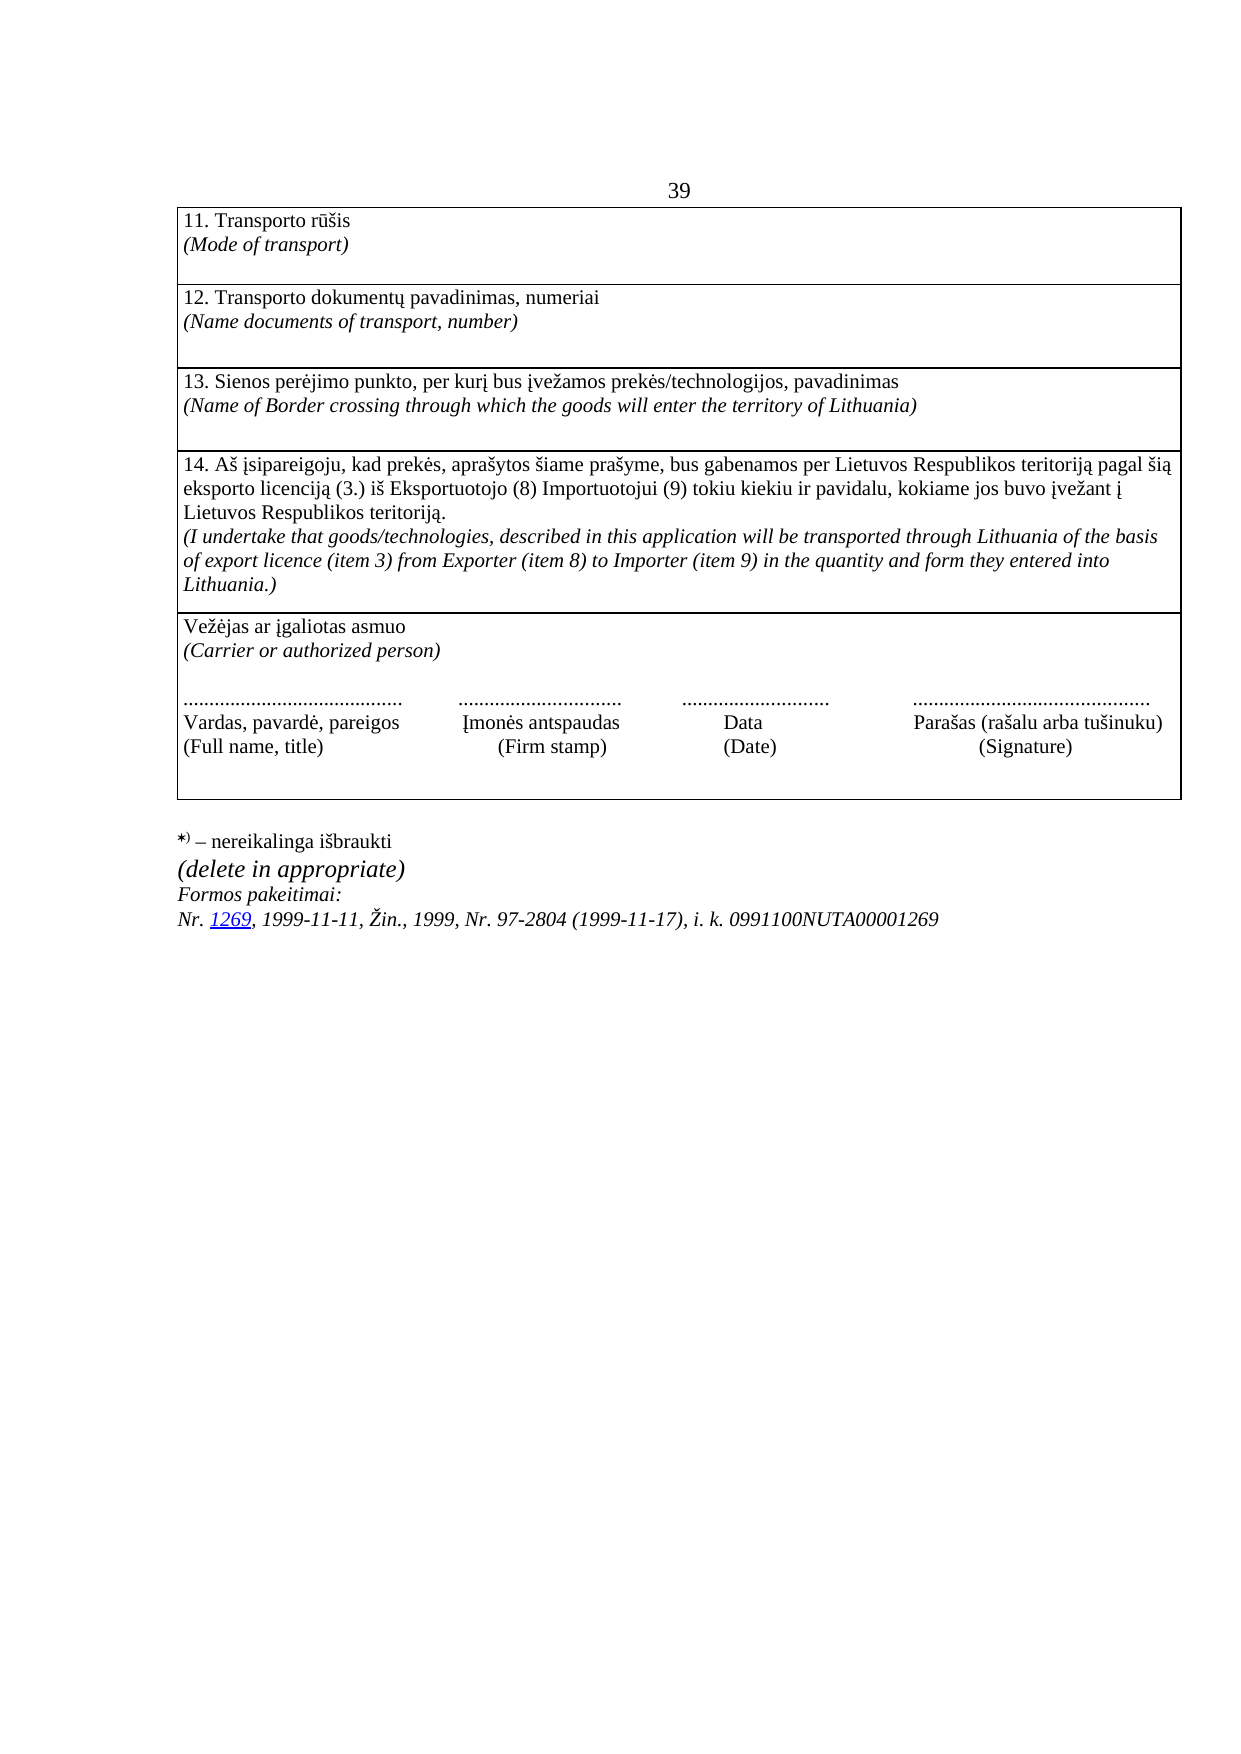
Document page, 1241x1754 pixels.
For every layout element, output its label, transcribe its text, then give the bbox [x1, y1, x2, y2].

table_header 11. Transporto rūšis (Mode of transport) [178, 208, 1180, 284]
table_cell 12. Transporto dokumentų pavadinimas, numeriai (Name documents of transport, number) [178, 285, 1180, 367]
table_cell Vežėjas ar įgaliotas asmuo (Carrier or authorized person) Vardas, pavardė, pareigos Įmonės antspaudas Data Parašas (rašalu arba tušinuku) (Full name, title) (Firm stamp) (Date) (Signature) [178, 614, 1180, 798]
text (delete in appropriate) [177, 854, 1181, 882]
table_cell 14. Aš įsipareigoju, kad prekės, aprašytos šiame prašyme, bus gabenamos per Lietuvos Respublikos teritoriją pagal šią eksporto licenciją (3.) iš Eksportuotojo (8) Importuotojui (9) tokiu kiekiu ir pavidalu, kokiame jos buvo įvežant į Lietuvos respublikos teritoriją. (I undertake that goods/technologies, described in this application will be transported through Lithuania of the basis of export licence (item 3) from Exporter (item 8) to Importer (item 9) in the quantity and form they entered into Lithuania.) [178, 452, 1180, 612]
table_cell 13. Sienos perėjimo punkto, per kurį bus įvežamos prekės/technologijos, pavadinimas (name of Border crossing through which the goods will enter the territory of Lithuania) [178, 369, 1180, 450]
text ) – nereikalinga išbraukti [177, 829, 1181, 854]
text Formos pakeitimai: [177, 882, 1181, 906]
text Nr. 1269, 1999-11-11, Žin., 1999, Nr. 97-2804 (1999-11-17), i. k. 0991100NUTA00001269 [177, 906, 1181, 931]
